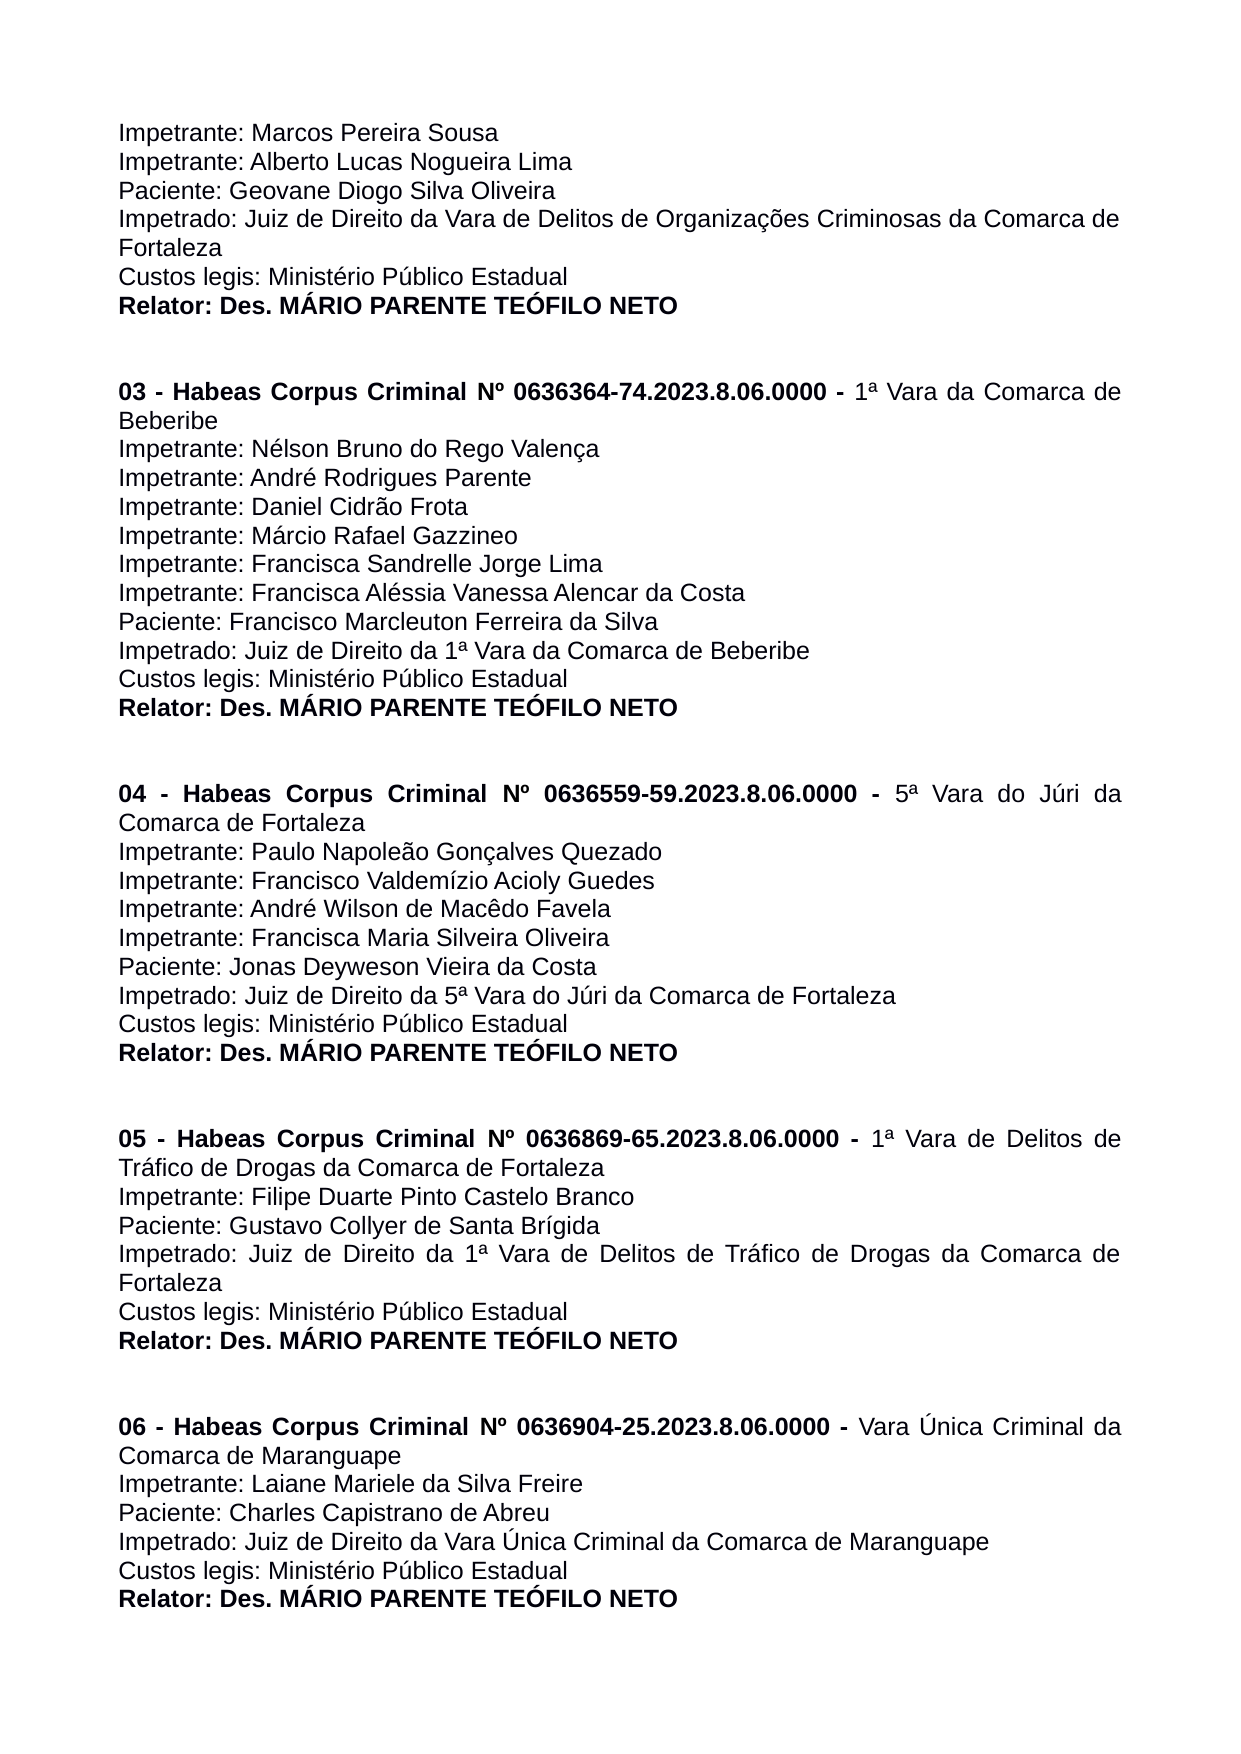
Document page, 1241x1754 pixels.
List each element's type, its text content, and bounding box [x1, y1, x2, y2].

text Impetrado: Juiz de Direito da 1ª Vara de Delitos de Tráfico de Drogas da Comarca de Fortaleza [118, 1239, 1122, 1297]
text Impetrante: André Rodrigues Parente [118, 463, 1122, 492]
text Custos legis: Ministério Público Estadual [118, 262, 1122, 291]
text 04 - Habeas Corpus Criminal Nº 0636559-59.2023.8.06.0000 - 5ª Vara do Júri da Comarca de Fortaleza [118, 779, 1122, 837]
text Impetrado: Juiz de Direito da Vara Única Criminal da Comarca de Maranguape [118, 1527, 1122, 1556]
text 05 - Habeas Corpus Criminal Nº 0636869-65.2023.8.06.0000 - 1ª Vara de Delitos de Tráfico de Drogas da Comarca de Fortaleza [118, 1124, 1122, 1182]
text Impetrante: Nélson Bruno do Rego Valença [118, 434, 1122, 463]
text Impetrante: Filipe Duarte Pinto Castelo Branco [118, 1182, 1122, 1211]
text Impetrante: André Wilson de Macêdo Favela [118, 894, 1122, 923]
text Impetrado: Juiz de Direito da 1ª Vara da Comarca de Beberibe [118, 636, 1122, 664]
text Impetrante: Francisca Aléssia Vanessa Alencar da Costa [118, 578, 1122, 607]
text Impetrado: Juiz de Direito da 5ª Vara do Júri da Comarca de Fortaleza [118, 981, 1122, 1009]
text Impetrante: Francisco Valdemízio Acioly Guedes [118, 866, 1122, 894]
text Custos legis: Ministério Público Estadual [118, 1297, 1122, 1326]
text 06 - Habeas Corpus Criminal Nº 0636904-25.2023.8.06.0000 - Vara Única Criminal da Comarca de Maranguape [118, 1412, 1122, 1469]
text Impetrante: Daniel Cidrão Frota [118, 492, 1122, 521]
text Paciente: Gustavo Collyer de Santa Brígida [118, 1211, 1122, 1239]
text Custos legis: Ministério Público Estadual [118, 1556, 1122, 1584]
text Custos legis: Ministério Público Estadual [118, 664, 1122, 693]
text Impetrante: Paulo Napoleão Gonçalves Quezado [118, 837, 1122, 866]
text Impetrante: Laiane Mariele da Silva Freire [118, 1469, 1122, 1498]
text Paciente: Jonas Deyweson Vieira da Costa [118, 952, 1122, 981]
text Paciente: Francisco Marcleuton Ferreira da Silva [118, 607, 1122, 636]
text Impetrante: Francisca Maria Silveira Oliveira [118, 923, 1122, 952]
text Relator: Des. MÁRIO PARENTE TEÓFILO NETO [118, 291, 1122, 319]
text Relator: Des. MÁRIO PARENTE TEÓFILO NETO [118, 1038, 1122, 1067]
text Paciente: Geovane Diogo Silva Oliveira [118, 176, 1122, 204]
text Impetrado: Juiz de Direito da Vara de Delitos de Organizações Criminosas da Comarca de Fortaleza [118, 204, 1122, 262]
text Relator: Des. MÁRIO PARENTE TEÓFILO NETO [118, 693, 1122, 722]
text Paciente: Charles Capistrano de Abreu [118, 1498, 1122, 1527]
text 03 - Habeas Corpus Criminal Nº 0636364-74.2023.8.06.0000 - 1ª Vara da Comarca de Beberibe [118, 377, 1122, 434]
text Relator: Des. MÁRIO PARENTE TEÓFILO NETO [118, 1584, 1122, 1613]
text Impetrante: Alberto Lucas Nogueira Lima [118, 147, 1122, 176]
text Custos legis: Ministério Público Estadual [118, 1009, 1122, 1038]
text Relator: Des. MÁRIO PARENTE TEÓFILO NETO [118, 1326, 1122, 1354]
text Impetrante: Márcio Rafael Gazzineo [118, 521, 1122, 549]
text Impetrante: Marcos Pereira Sousa [118, 118, 1122, 147]
text Impetrante: Francisca Sandrelle Jorge Lima [118, 549, 1122, 578]
